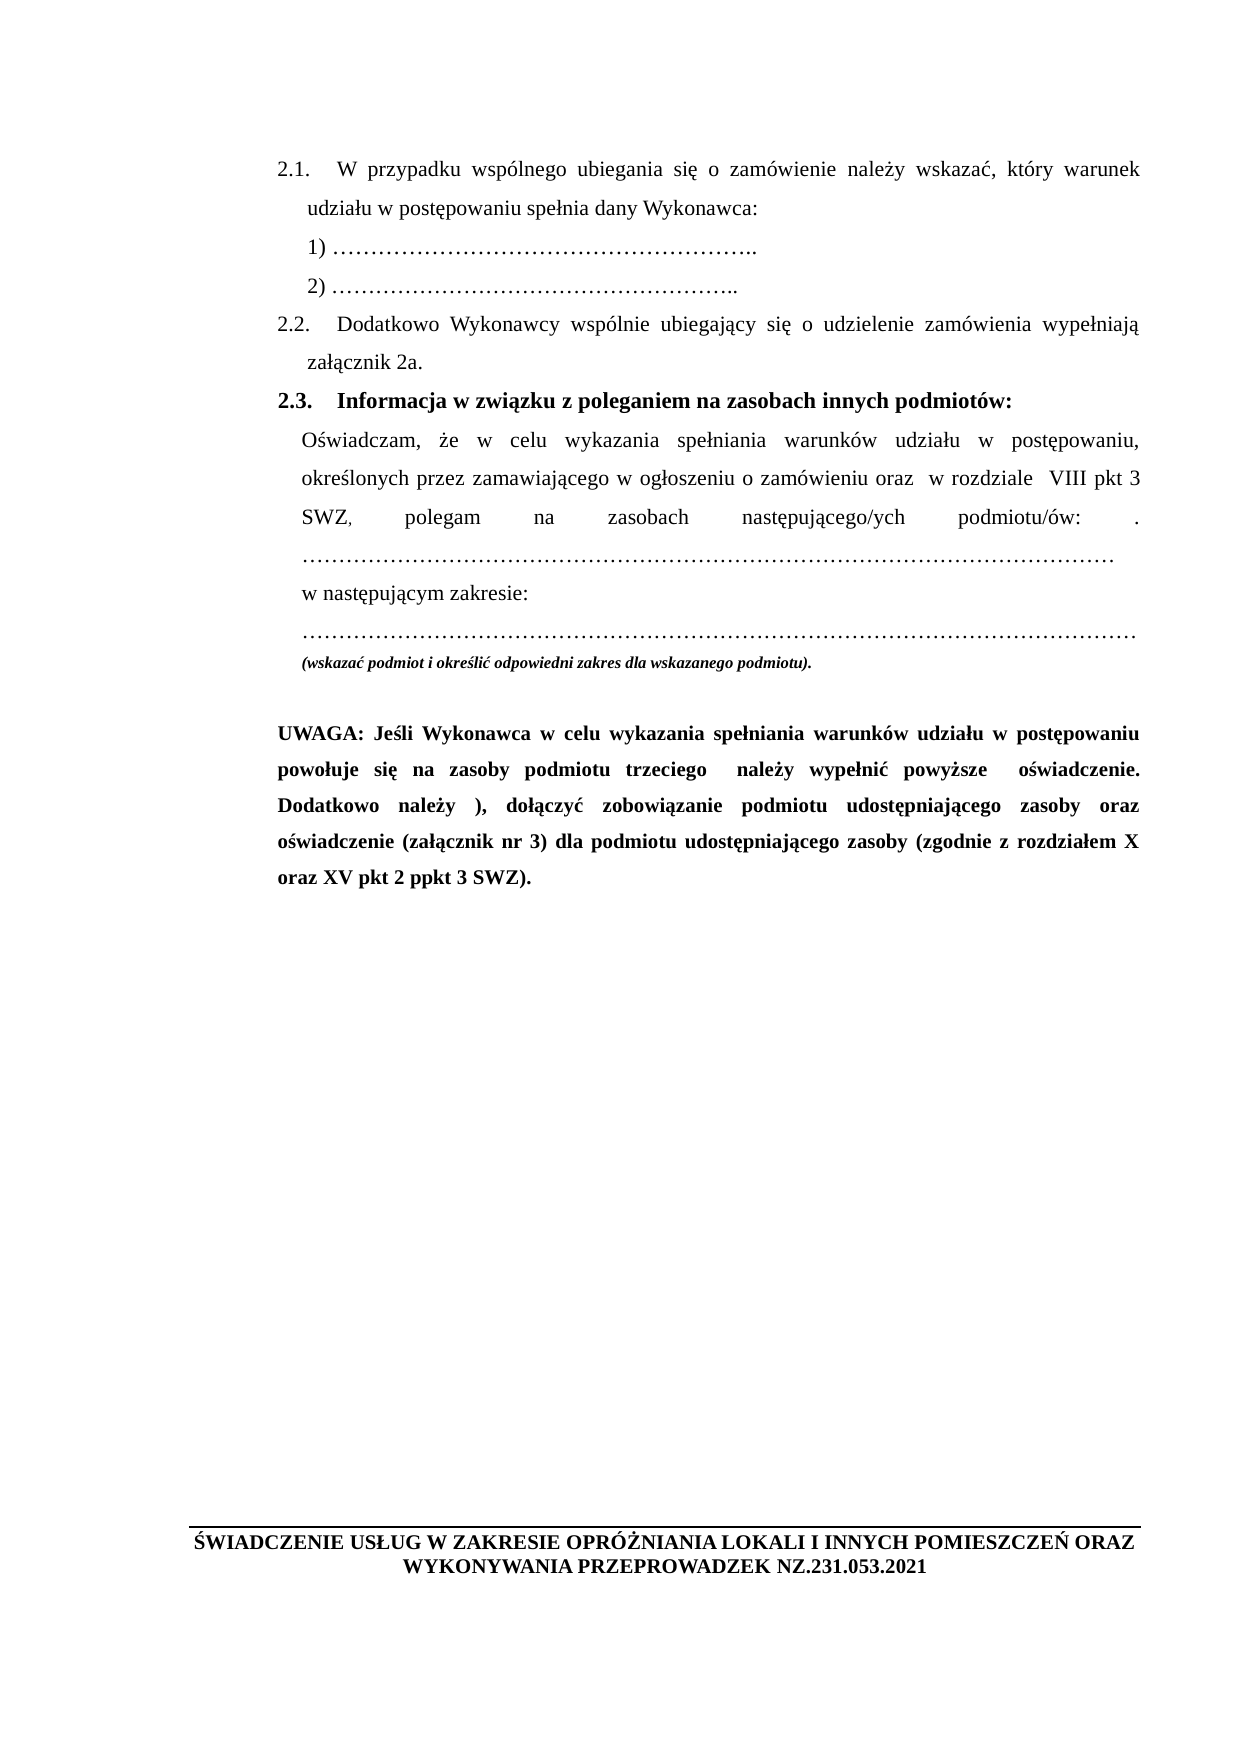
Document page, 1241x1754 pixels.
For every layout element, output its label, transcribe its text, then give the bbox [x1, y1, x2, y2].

list Oświadczam, że w celu wykazania spełniania warunków udziału w postępowaniu, określonych przez zamawiającego w ogłoszeniu o zamówieniu oraz w rozdziale VIII pkt 3 SWZ, polegam na zasobach następującego/ych podmiotu/ów: .………………………………………………………………………………………………… [264, 427, 1141, 567]
list 2) ……………………………………………….. [272, 273, 1141, 298]
list UWAGA: Jeśli Wykonawca w celu wykazania spełniania warunków udziału w postępowaniu powołuje się na zasoby podmiotu trzeciego należy wypełnić powyższe oświadczenie. Dodatkowo należy ), dołączyć zobowiązanie podmiotu udostępniającego zasoby oraz oświadczenie (załącznik nr 3) dla podmiotu udostępniającego zasoby (zgodnie z rozdziałem X oraz XV pkt 2 ppkt 3 SWZ). [277, 721, 1141, 889]
list ……………………………………………………………………………………………………(wskazać podmiot i określić odpowiedni zakres dla wskazanego podmiotu). [264, 618, 1141, 672]
list Informacja w związku z poleganiem na zasobach innych podmiotów: [272, 387, 1141, 414]
list 1) ……………………………………………….. [272, 233, 1141, 259]
list w następującym zakresie: [264, 580, 1141, 606]
list Dodatkowo Wykonawcy wspólnie ubiegający się o udzielenie zamówienia wypełniają załącznik 2a. [272, 311, 1141, 374]
list W przypadku wspólnego ubiegania się o zamówienie należy wskazać, który warunek udziału w postępowaniu spełnia dany Wykonawca: [272, 156, 1141, 220]
